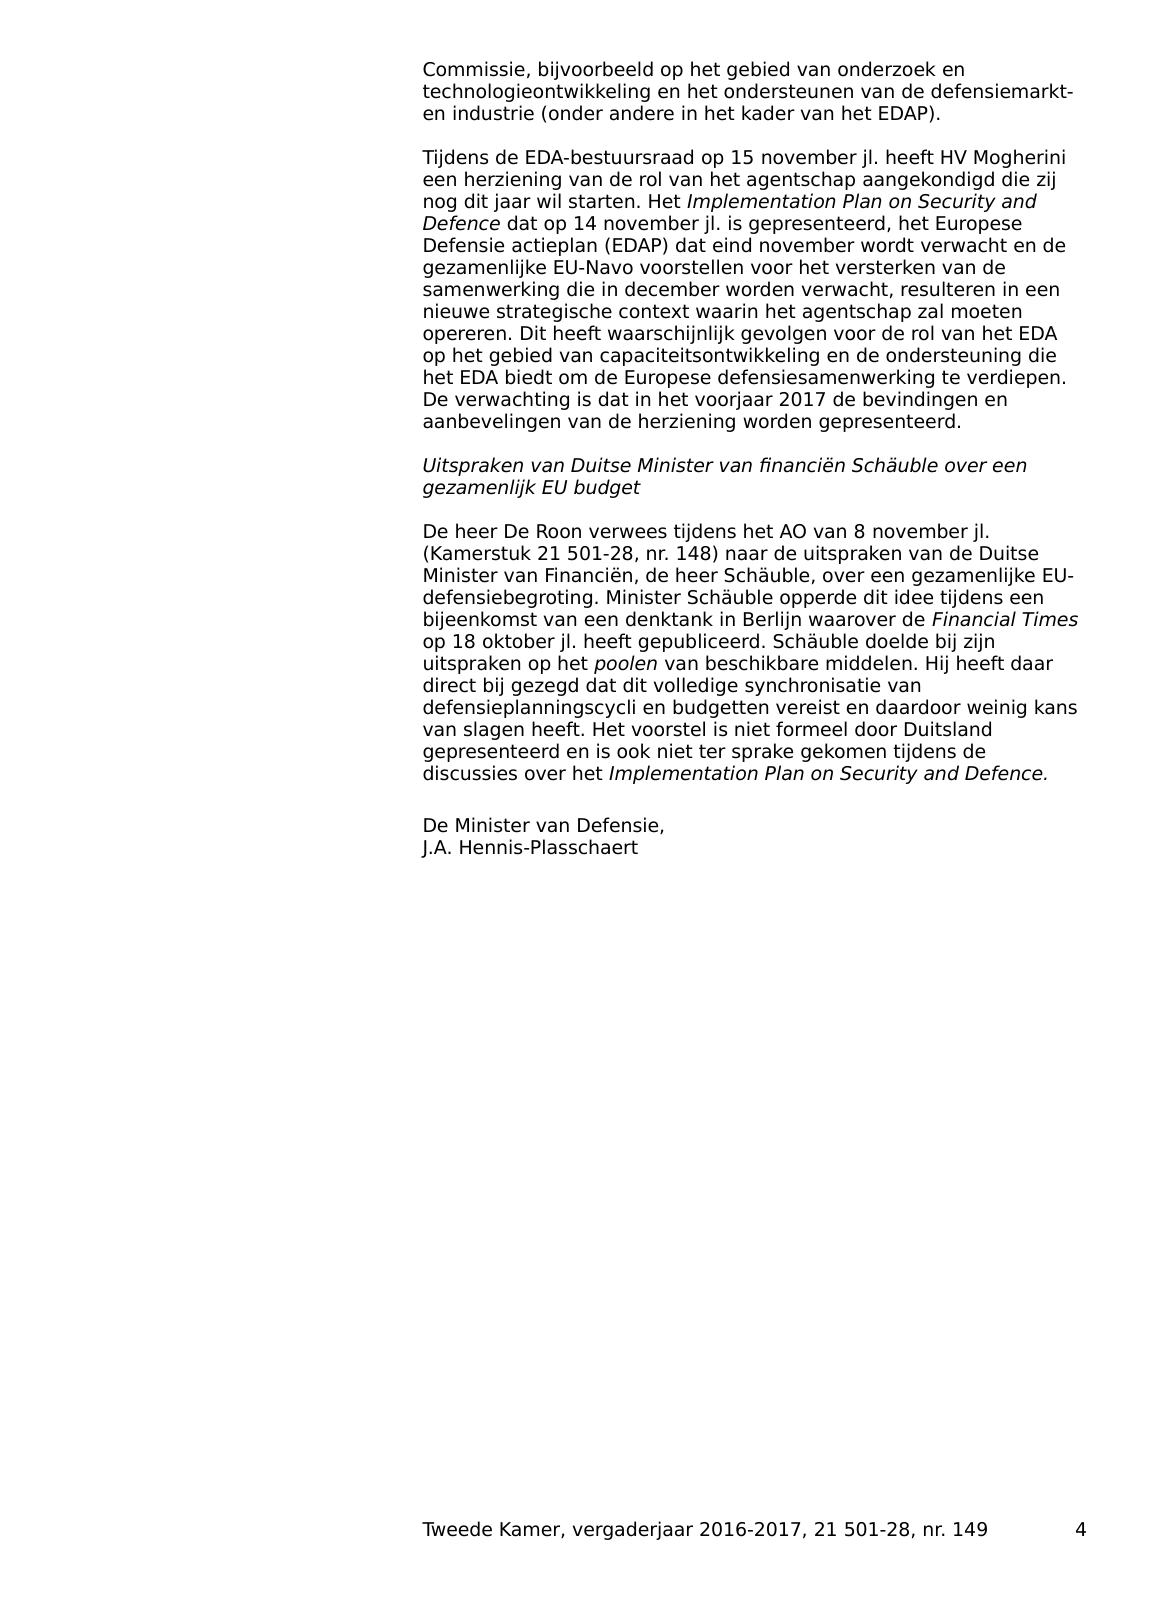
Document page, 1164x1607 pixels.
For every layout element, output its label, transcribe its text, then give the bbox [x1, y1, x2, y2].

subtitle Uitspraken van Duitse Minister van financiën Schäuble over een gezamenlijk EU budget [422, 455, 1087, 499]
text De heer De Roon verwees tijdens het AO van 8 november jl. [422, 521, 1087, 543]
text (Kamerstuk 21 501-28, nr. 148) naar de uitspraken van de Duitse Minister van Financiën, de heer Schäuble, over een gezamenlijke EU-defensiebegroting. Minister Schäuble opperde dit idee tijdens een bijeenkomst van een denktank in Berlijn waarover de Financial Times op 18 oktober jl. heeft gepubliceerd. Schäuble doelde bij zijn uitspraken op het poolen van beschikbare middelen. Hij heeft daar direct bij gezegd dat dit volledige synchronisatie van defensieplanningscycli en budgetten vereist en daardoor weinig kans van slagen heeft. Het voorstel is niet formeel door Duitsland gepresenteerd en is ook niet ter sprake gekomen tijdens de discussies over het Implementation Plan on Security and Defence. [422, 543, 1087, 785]
text De Minister van Defensie, J.A. Hennis-Plasschaert [422, 815, 1087, 859]
text Tijdens de EDA-bestuursraad op 15 november jl. heeft HV Mogherini een herziening van de rol van het agentschap aangekondigd die zij nog dit jaar wil starten. Het Implementation Plan on Security and Defence dat op 14 november jl. is gepresenteerd, het Europese Defensie actieplan (EDAP) dat eind november wordt verwacht en de gezamenlijke EU-Navo voorstellen voor het versterken van de samenwerking die in december worden verwacht, resulteren in een nieuwe strategische context waarin het agentschap zal moeten opereren. Dit heeft waarschijnlijk gevolgen voor de rol van het EDA op het gebied van capaciteitsontwikkeling en de ondersteuning die het EDA biedt om de Europese defensiesamenwerking te verdiepen. De verwachting is dat in het voorjaar 2017 de bevindingen en aanbevelingen van de herziening worden gepresenteerd. [422, 147, 1087, 433]
text Commissie, bijvoorbeeld op het gebied van onderzoek en technologieontwikkeling en het ondersteunen van de defensiemarkt- en industrie (onder andere in het kader van het EDAP). [422, 59, 1087, 125]
